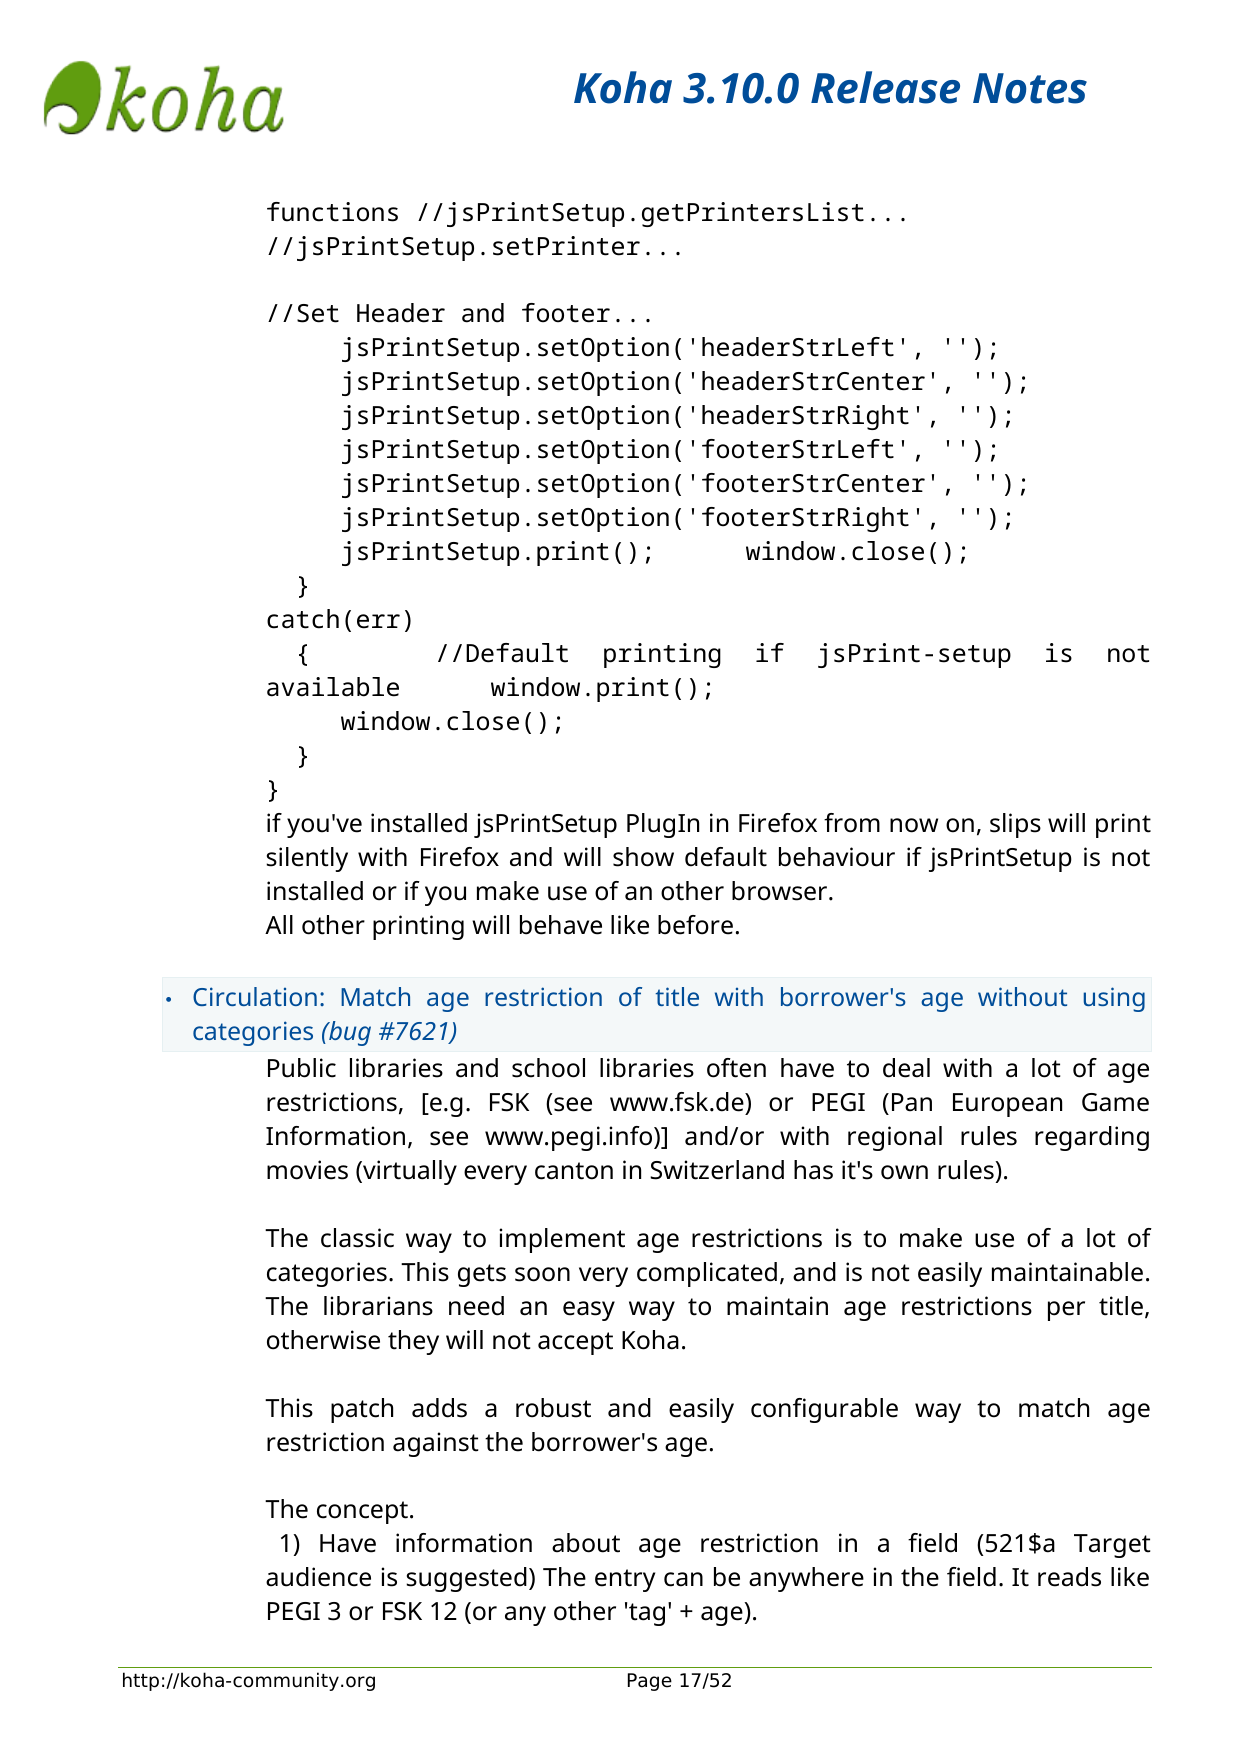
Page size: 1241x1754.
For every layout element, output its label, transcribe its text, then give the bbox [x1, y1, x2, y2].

list functions //jsPrintSetup.getPrintersList... //jsPrintSetup.setPrinter... //Set Header and footer... jsPrintSetup.setOption('headerStrLeft', ''); jsPrintSetup.setOption('headerStrCenter', ''); jsPrintSetup.setOption('headerStrRight', ''); jsPrintSetup.setOption('footerStrLeft', ''); jsPrintSetup.setOption('footerStrCenter', ''); jsPrintSetup.setOption('footerStrRight', ''); jsPrintSetup.print(); window.close(); } catch(err) { //Default printing if jsPrint-setup is not available window.print(); window.close(); } } if you've installed jsPrintSetup PlugIn in Firefox from now on, slips will print silently with Firefox and will show default behaviour if jsPrintSetup is not installed or if you make use of an other browser. All other printing will behave like before. [236, 194, 1152, 942]
picture [41, 59, 287, 138]
list Circulation: Match age restriction of title with borrower's age without using categories (bug #7621) [163, 978, 1151, 1051]
list Public libraries and school libraries often have to deal with a lot of age restrictions, [e.g. FSK (see www.fsk.de) or PEGI (Pan European Game Information, see www.pegi.info)] and/or with regional rules regarding movies (virtually every canton in Switzerland has it's own rules). The classic way to implement age restrictions is to make use of a lot of categories. This gets soon very complicated, and is not easily maintainable. The librarians need an easy way to maintain age restrictions per title, otherwise they will not accept Koha. This patch adds a robust and easily configurable way to match age restriction against the borrower's age. The concept. 1) Have information about age restriction in a field (521$a Target audience is suggested) The entry can be anywhere in the field. It reads like PEGI 3 or FSK 12 (or any other 'tag' + age). [236, 1052, 1152, 1628]
